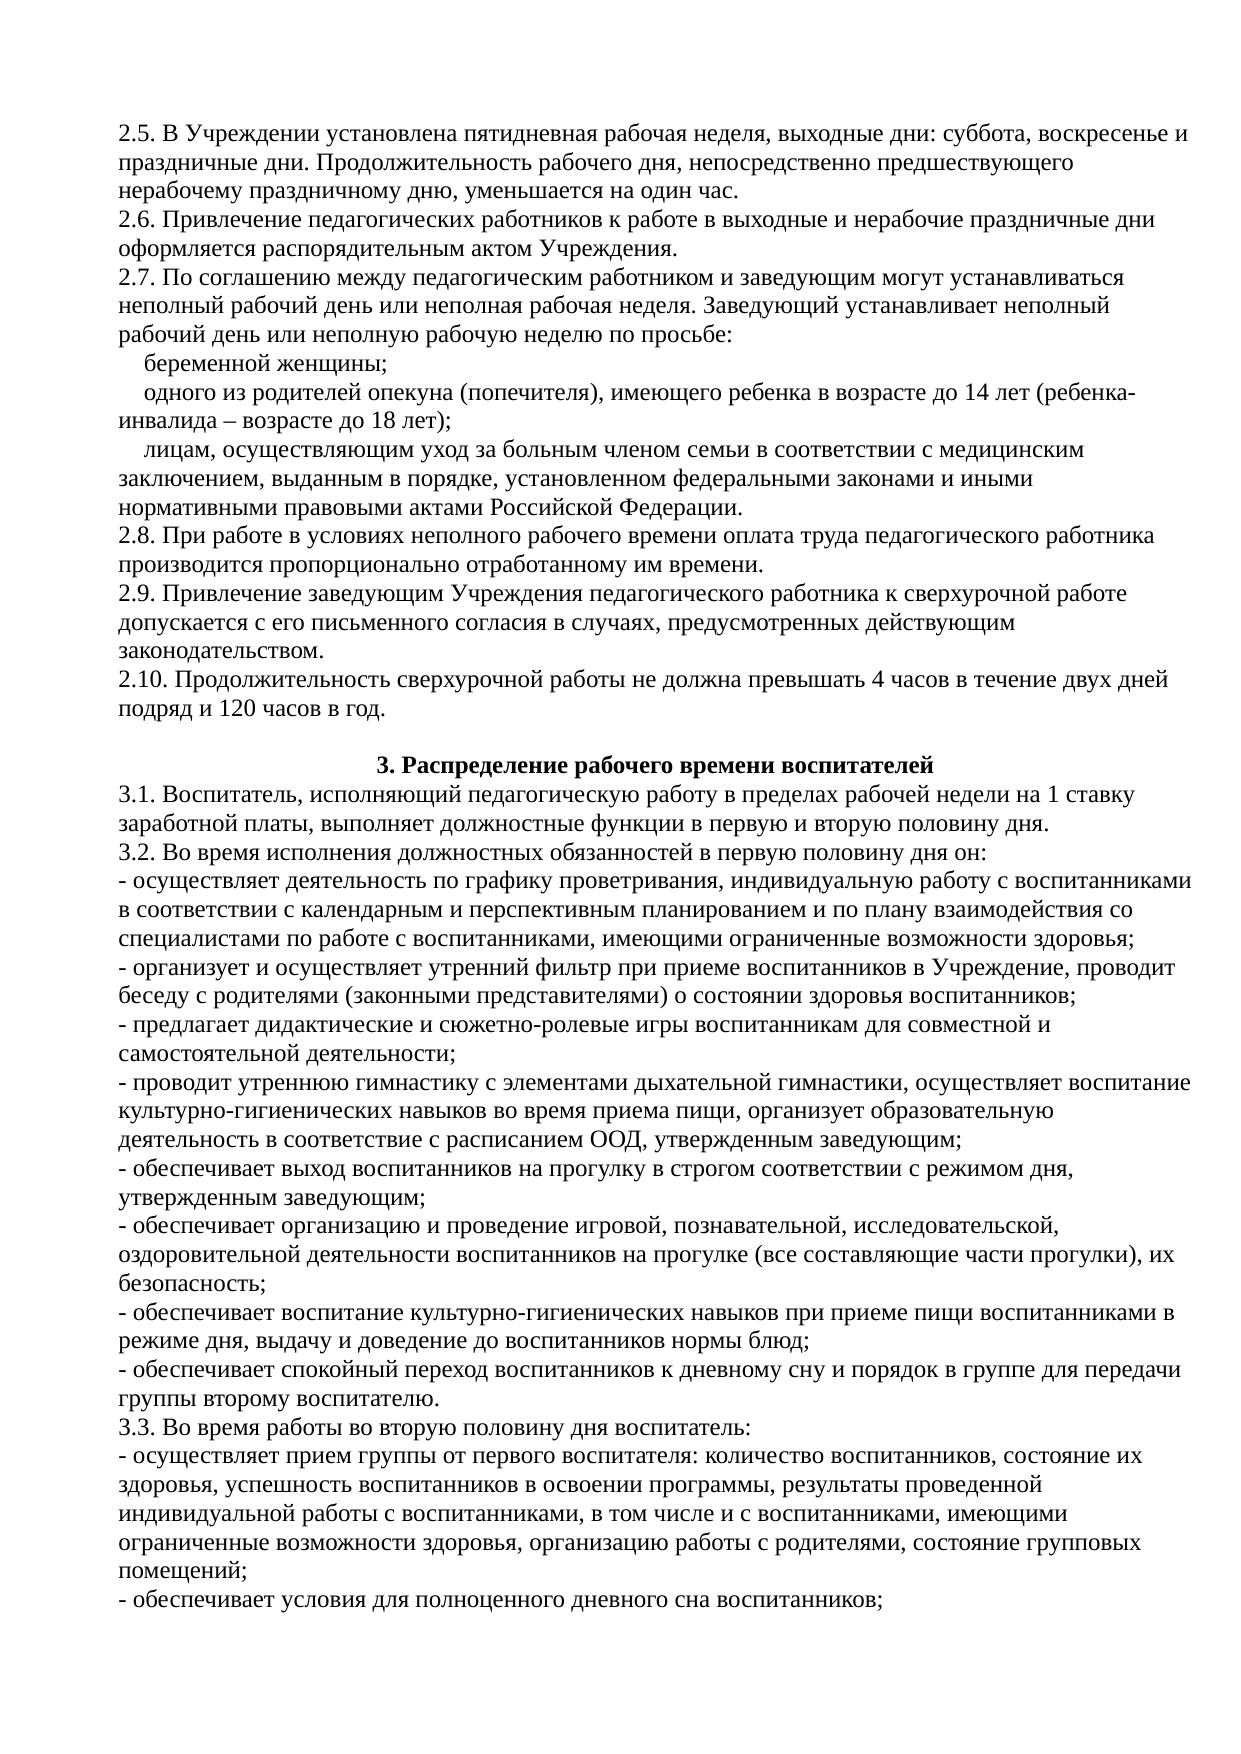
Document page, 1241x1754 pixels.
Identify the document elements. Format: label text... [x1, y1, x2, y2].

text 2.8. При работе в условиях неполного рабочего времени оплата труда педагогического работника производится пропорционально отработанному им времени. [118, 521, 1192, 578]
text - предлагает дидактические и сюжетно-ролевые игры воспитанникам для совместной и самостоятельной деятельности; [118, 1009, 1192, 1067]
text  одного из родителей опекуна (попечителя), имеющего ребенка в возрасте до 14 лет (ребенка-инвалида – возрасте до 18 лет); [118, 377, 1192, 434]
text 3.2. Во время исполнения должностных обязанностей в первую половину дня он: [118, 837, 1192, 866]
text 2.6. Привлечение педагогических работников к работе в выходные и нерабочие праздничные дни оформляется распорядительным актом Учреждения. [118, 204, 1192, 262]
text 2.10. Продолжительность сверхурочной работы не должна превышать 4 часов в течение двух дней подряд и 120 часов в год. [118, 664, 1192, 722]
text - обеспечивает условия для полноценного дневного сна воспитанников; [118, 1584, 1192, 1613]
text  лицам, осуществляющим уход за больным членом семьи в соответствии с медицинским заключением, выданным в порядке, установленном федеральными законами и иными нормативными правовыми актами Российской Федерации. [118, 434, 1192, 521]
text 2.5. В Учреждении установлена пятидневная рабочая неделя, выходные дни: суббота, воскресенье и праздничные дни. Продолжительность рабочего дня, непосредственно предшествующего нерабочему праздничному дню, уменьшается на один час. [118, 118, 1192, 204]
text - обеспечивает воспитание культурно-гигиенических навыков при приеме пищи воспитанниками в режиме дня, выдачу и доведение до воспитанников нормы блюд; [118, 1297, 1192, 1354]
text 3. Распределение рабочего времени воспитателей [118, 751, 1192, 779]
text - обеспечивает спокойный переход воспитанников к дневному сну и порядок в группе для передачи группы второму воспитателю. [118, 1354, 1192, 1412]
text  беременной женщины; [118, 348, 1192, 377]
text 2.7. По соглашению между педагогическим работником и заведующим могут устанавливаться неполный рабочий день или неполная рабочая неделя. Заведующий устанавливает неполный рабочий день или неполную рабочую неделю по просьбе: [118, 262, 1192, 348]
text - обеспечивает организацию и проведение игровой, познавательной, исследовательской, оздоровительной деятельности воспитанников на прогулке (все составляющие части прогулки), их безопасность; [118, 1211, 1192, 1297]
text - осуществляет деятельность по графику проветривания, индивидуальную работу с воспитанниками в соответствии с календарным и перспективным планированием и по плану взаимодействия со специалистами по работе с воспитанниками, имеющими ограниченные возможности здоровья; [118, 866, 1192, 952]
text - организует и осуществляет утренний фильтр при приеме воспитанников в Учреждение, проводит беседу с родителями (законными представителями) о состоянии здоровья воспитанников; [118, 952, 1192, 1009]
text 3.3. Во время работы во вторую половину дня воспитатель: [118, 1412, 1192, 1441]
text - обеспечивает выход воспитанников на прогулку в строгом соответствии с режимом дня, утвержденным заведующим; [118, 1153, 1192, 1211]
text 2.9. Привлечение заведующим Учреждения педагогического работника к сверхурочной работе допускается с его письменного согласия в случаях, предусмотренных действующим законодательством. [118, 578, 1192, 664]
text - осуществляет прием группы от первого воспитателя: количество воспитанников, состояние их здоровья, успешность воспитанников в освоении программы, результаты проведенной индивидуальной работы с воспитанниками, в том числе и с воспитанниками, имеющими ограниченные возможности здоровья, организацию работы с родителями, состояние групповых помещений; [118, 1441, 1192, 1584]
text - проводит утреннюю гимнастику с элементами дыхательной гимнастики, осуществляет воспитание культурно-гигиенических навыков во время приема пищи, организует образовательную деятельность в соответствие с расписанием ООД, утвержденным заведующим; [118, 1067, 1192, 1153]
text 3.1. Воспитатель, исполняющий педагогическую работу в пределах рабочей недели на 1 ставку заработной платы, выполняет должностные функции в первую и вторую половину дня. [118, 779, 1192, 837]
